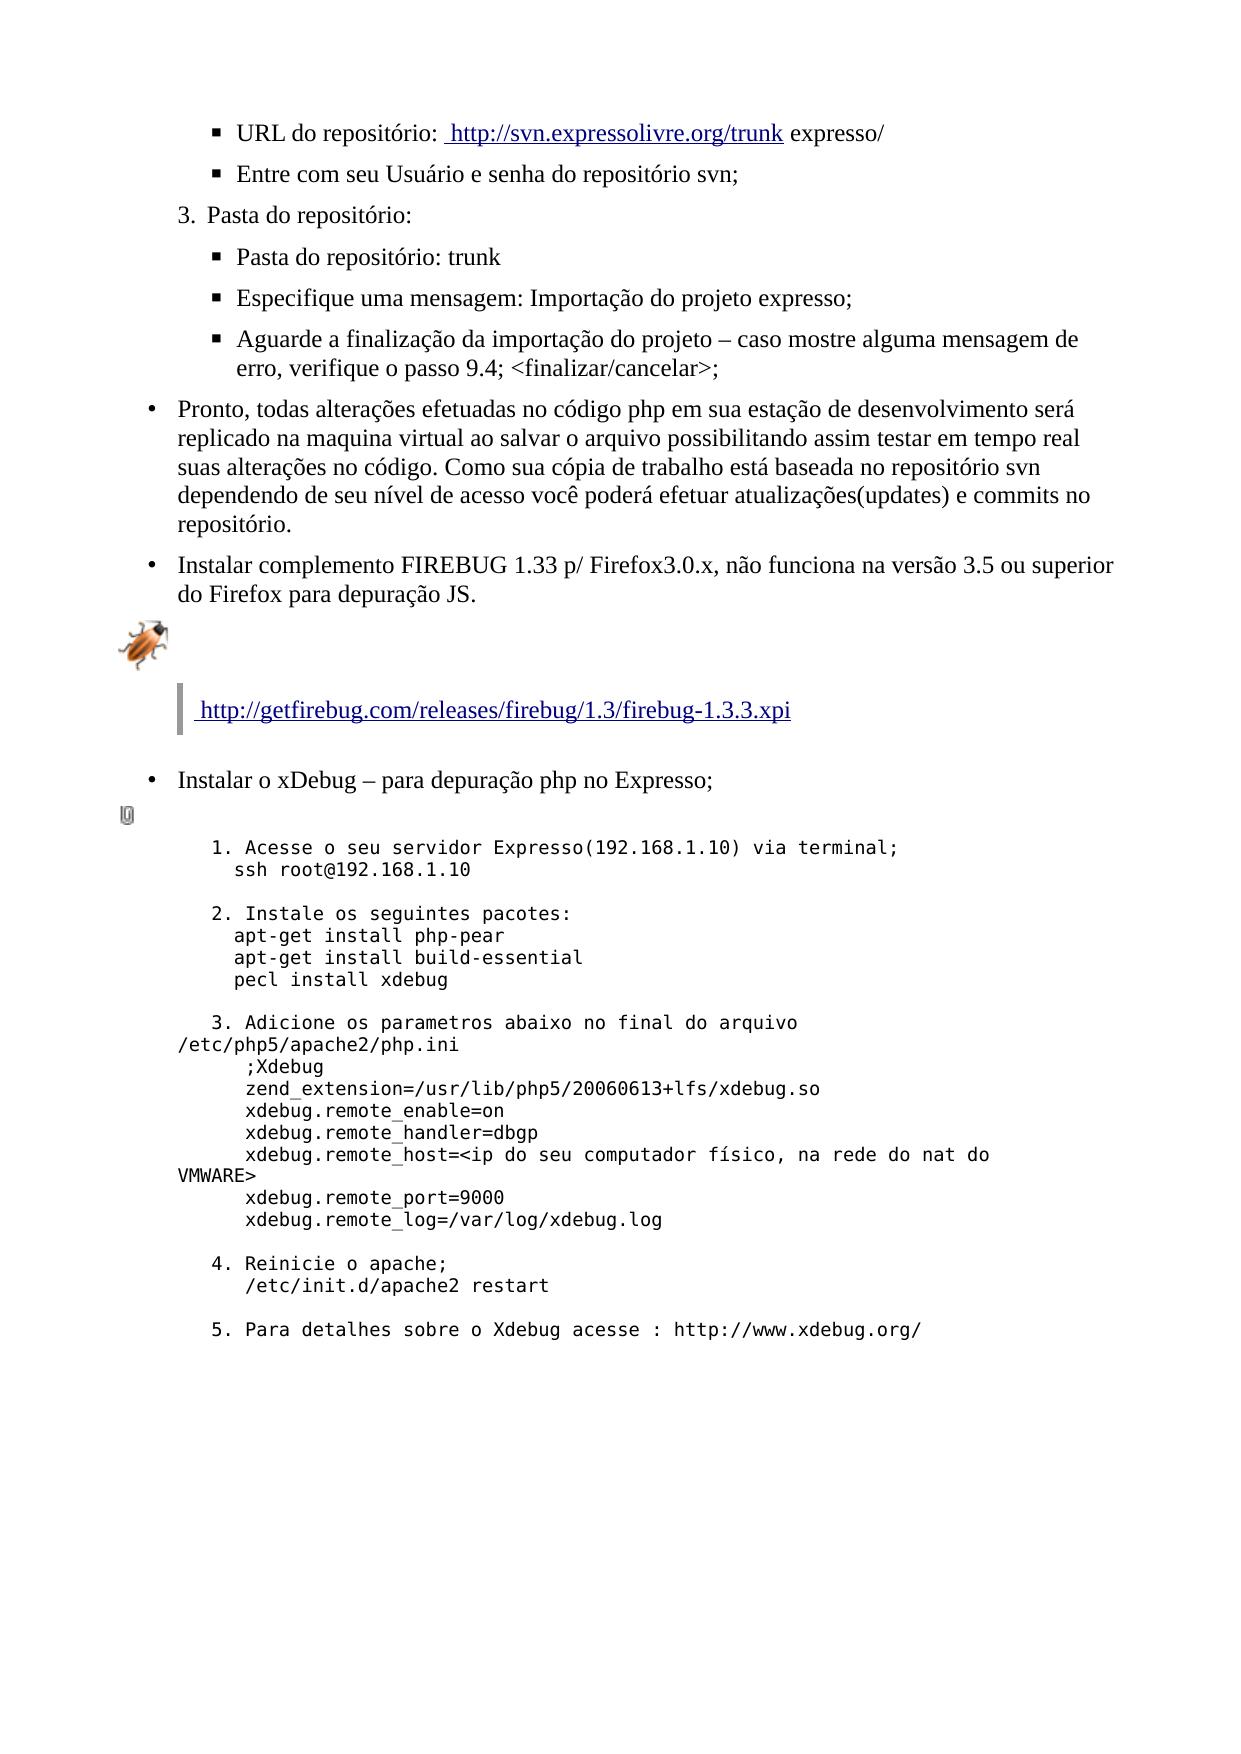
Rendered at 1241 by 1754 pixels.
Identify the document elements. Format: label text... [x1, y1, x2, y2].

list Pasta do repositório: [177, 201, 1122, 229]
list Entre com seu Usuário e senha do repositório svn; [207, 159, 1122, 188]
list Pasta do repositório: trunk [207, 242, 1122, 271]
list Aguarde a finalização da importação do projeto – caso mostre alguma mensagem de erro, verifique o passo 9.4; <finalizar/cancelar>; [207, 324, 1122, 382]
list URL do repositório: http://svn.expressolivre.org/trunk expresso/ [207, 118, 1122, 147]
list Especifique uma mensagem: Importação do projeto expresso; [207, 283, 1122, 312]
text 1. Acesse o seu servidor Expresso(192.168.1.10) via terminal; ssh root@192.168.1.10 2. Instale os seguintes pacotes: apt-get install php-pear apt-get install build-essential pecl install xdebug 3. Adicione os parametros abaixo no final do arquivo /etc/php5/apache2/php.ini ;Xdebug zend_extension=/usr/lib/php5/20060613+lfs/xdebug.so xdebug.remote_enable=on xdebug.remote_handler=dbgp xdebug.remote_host=<ip do seu computador físico, na rede do nat do VMWARE> xdebug.remote_port=9000 xdebug.remote_log=/var/log/xdebug.log 4. Reinicie o apache; /etc/init.d/apache2 restart 5. Para detalhes sobre o Xdebug acesse : http://www.xdebug.org/ [177, 837, 1063, 1362]
picture [118, 620, 169, 671]
list Instalar o xDebug – para depuração php no Expresso; [148, 765, 1122, 794]
text http://getfirebug.com/releases/firebug/1.3/firebug-1.3.3.xpi [183, 683, 1063, 735]
list Pronto, todas alterações efetuadas no código php em sua estação de desenvolvimento será replicado na maquina virtual ao salvar o arquivo possibilitando assim testar em tempo real suas alterações no código. Como sua cópia de trabalho está baseada no repositório svn dependendo de seu nível de acesso você poderá efetuar atualizações(updates) e commits no repositório. [148, 394, 1122, 538]
list Instalar complemento FIREBUG 1.33 p/ Firefox3.0.x, não funciona na versão 3.5 ou superior do Firefox para depuração JS. [148, 551, 1122, 608]
